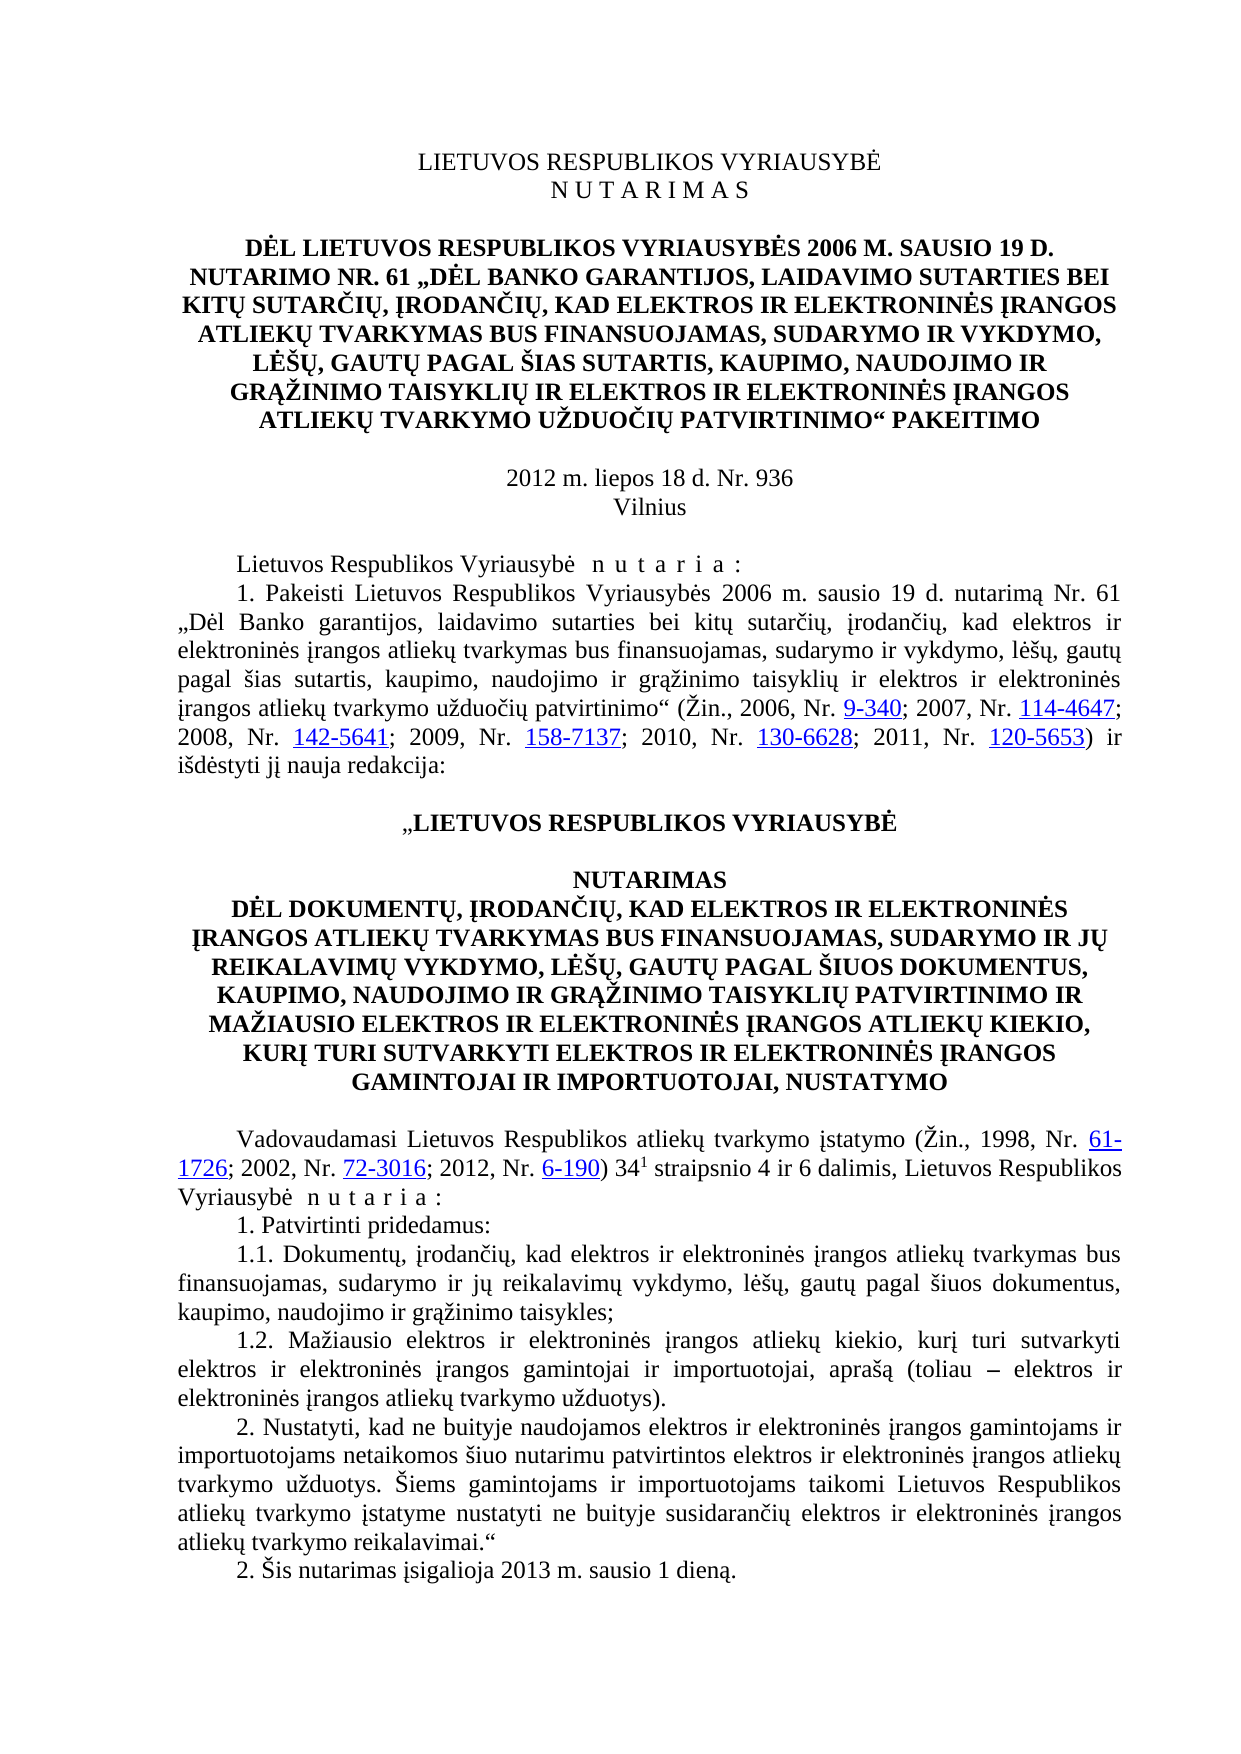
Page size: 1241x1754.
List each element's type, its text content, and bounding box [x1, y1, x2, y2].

text Lietuvos Respublikos Vyriausybė [177, 147, 1122, 176]
text DĖL DOKUMENTŲ, ĮRODANČIŲ, KAD ELEKTROS IR ELEKTRONINĖS ĮRANGOS ATLIEKŲ TVARKYMAS BUS FINANSUOJAMAS, SUDARYMO IR JŲ REIKALAVIMŲ VYKDYMO, LĖŠŲ, GAUTŲ PAGAL ŠIUOS DOKUMENTUS, KAUPIMO, NAUDOJIMO IR GRĄŽINIMO TAISYKLIŲ PATVIRTINIMO IR MAŽIAUSIO ELEKTROS IR ELEKTRONINĖS ĮRANGOS ATLIEKŲ KIEKIO, KURĮ TURI SUTVARKYTI ELEKTROS IR ELEKTRONINĖS ĮRANGOS GAMINTOJAI IR IMPORTUOTOJAI, NUSTATYMO [177, 894, 1122, 1096]
text Dėl LIETUVOS RESPUBLIKOS VYRIAUSYBĖS 2006 M. SAUSIO 19 D. NUTARIMO NR. 61 „DĖL BANKO GARANTIJOS, LAIDAVIMO SUTARTIES BEI KITŲ SUTARČIŲ, ĮRODANČIŲ, KAD ELEKTROS IR ELEKTRONINĖS ĮRANGOS ATLIEKŲ TVARKYMAS BUS FINANSUOJAMAS, SUDARYMO IR VYKDYMO, LĖŠŲ, GAUTŲ PAGAL ŠIAS SUTARTIS, KAUPIMO, NAUDOJIMO IR GRĄŽINIMO TAISYKLIŲ IR ELEKTROS IR ELEKTRONINĖS ĮRANGOS ATLIEKŲ TVARKYMO UŽDUOČIŲ PATVIRTINIMO“ PAKEITIMO [177, 233, 1122, 434]
text Lietuvos Respublikos Vyriausybė nutaria: [177, 549, 1122, 578]
text NUTARIMAS [177, 176, 1122, 204]
text 1. Pakeisti Lietuvos Respublikos Vyriausybės 2006 m. sausio 19 d. nutarimą Nr. 61 „Dėl Banko garantijos, laidavimo sutarties bei kitų sutarčių, įrodančių, kad elektros ir elektroninės įrangos atliekų tvarkymas bus finansuojamas, sudarymo ir vykdymo, lėšų, gautų pagal šias sutartis, kaupimo, naudojimo ir grąžinimo taisyklių ir elektros ir elektroninės įrangos atliekų tvarkymo užduočių patvirtinimo“ (Žin., 2006, Nr. 9-340; 2007, Nr. 114-4647; 2008, Nr. 142-5641; 2009, Nr. 158-7137; 2010, Nr. 130-6628; 2011, Nr. 120-5653) ir išdėstyti jį nauja redakcija: [177, 578, 1122, 779]
text 2. Nustatyti, kad ne buityje naudojamos elektros ir elektroninės įrangos gamintojams ir importuotojams netaikomos šiuo nutarimu patvirtintos elektros ir elektroninės įrangos atliekų tvarkymo užduotys. Šiems gamintojams ir importuotojams taikomi Lietuvos Respublikos atliekų tvarkymo įstatyme nustatyti ne buityje susidarančių elektros ir elektroninės įrangos atliekų tvarkymo reikalavimai.“ [177, 1412, 1122, 1556]
text 1.2. Mažiausio elektros ir elektroninės įrangos atliekų kiekio, kurį turi sutvarkyti elektros ir elektroninės įrangos gamintojai ir importuotojai, aprašą (toliau – elektros ir elektroninės įrangos atliekų tvarkymo užduotys). [177, 1326, 1122, 1412]
text 2. Šis nutarimas įsigalioja 2013 m. sausio 1 dieną. [177, 1556, 1122, 1584]
text Vilnius [177, 492, 1122, 521]
text „Lietuvos Respublikos Vyriausybė [177, 808, 1122, 837]
text 1. Patvirtinti pridedamus: [177, 1211, 1122, 1239]
text 2012 m. liepos 18 d. Nr. 936 [177, 463, 1122, 492]
text Vadovaudamasi Lietuvos Respublikos atliekų tvarkymo įstatymo (Žin., 1998, Nr. 61-1726; 2002, Nr. 72-3016; 2012, Nr. 6-190) 341 straipsnio 4 ir 6 dalimis, Lietuvos Respublikos Vyriausybė nutaria: [177, 1124, 1122, 1211]
text 1.1. Dokumentų, įrodančių, kad elektros ir elektroninės įrangos atliekų tvarkymas bus finansuojamas, sudarymo ir jų reikalavimų vykdymo, lėšų, gautų pagal šiuos dokumentus, kaupimo, naudojimo ir grąžinimo taisykles; [177, 1239, 1122, 1326]
text NUTARIMAS [177, 866, 1122, 894]
